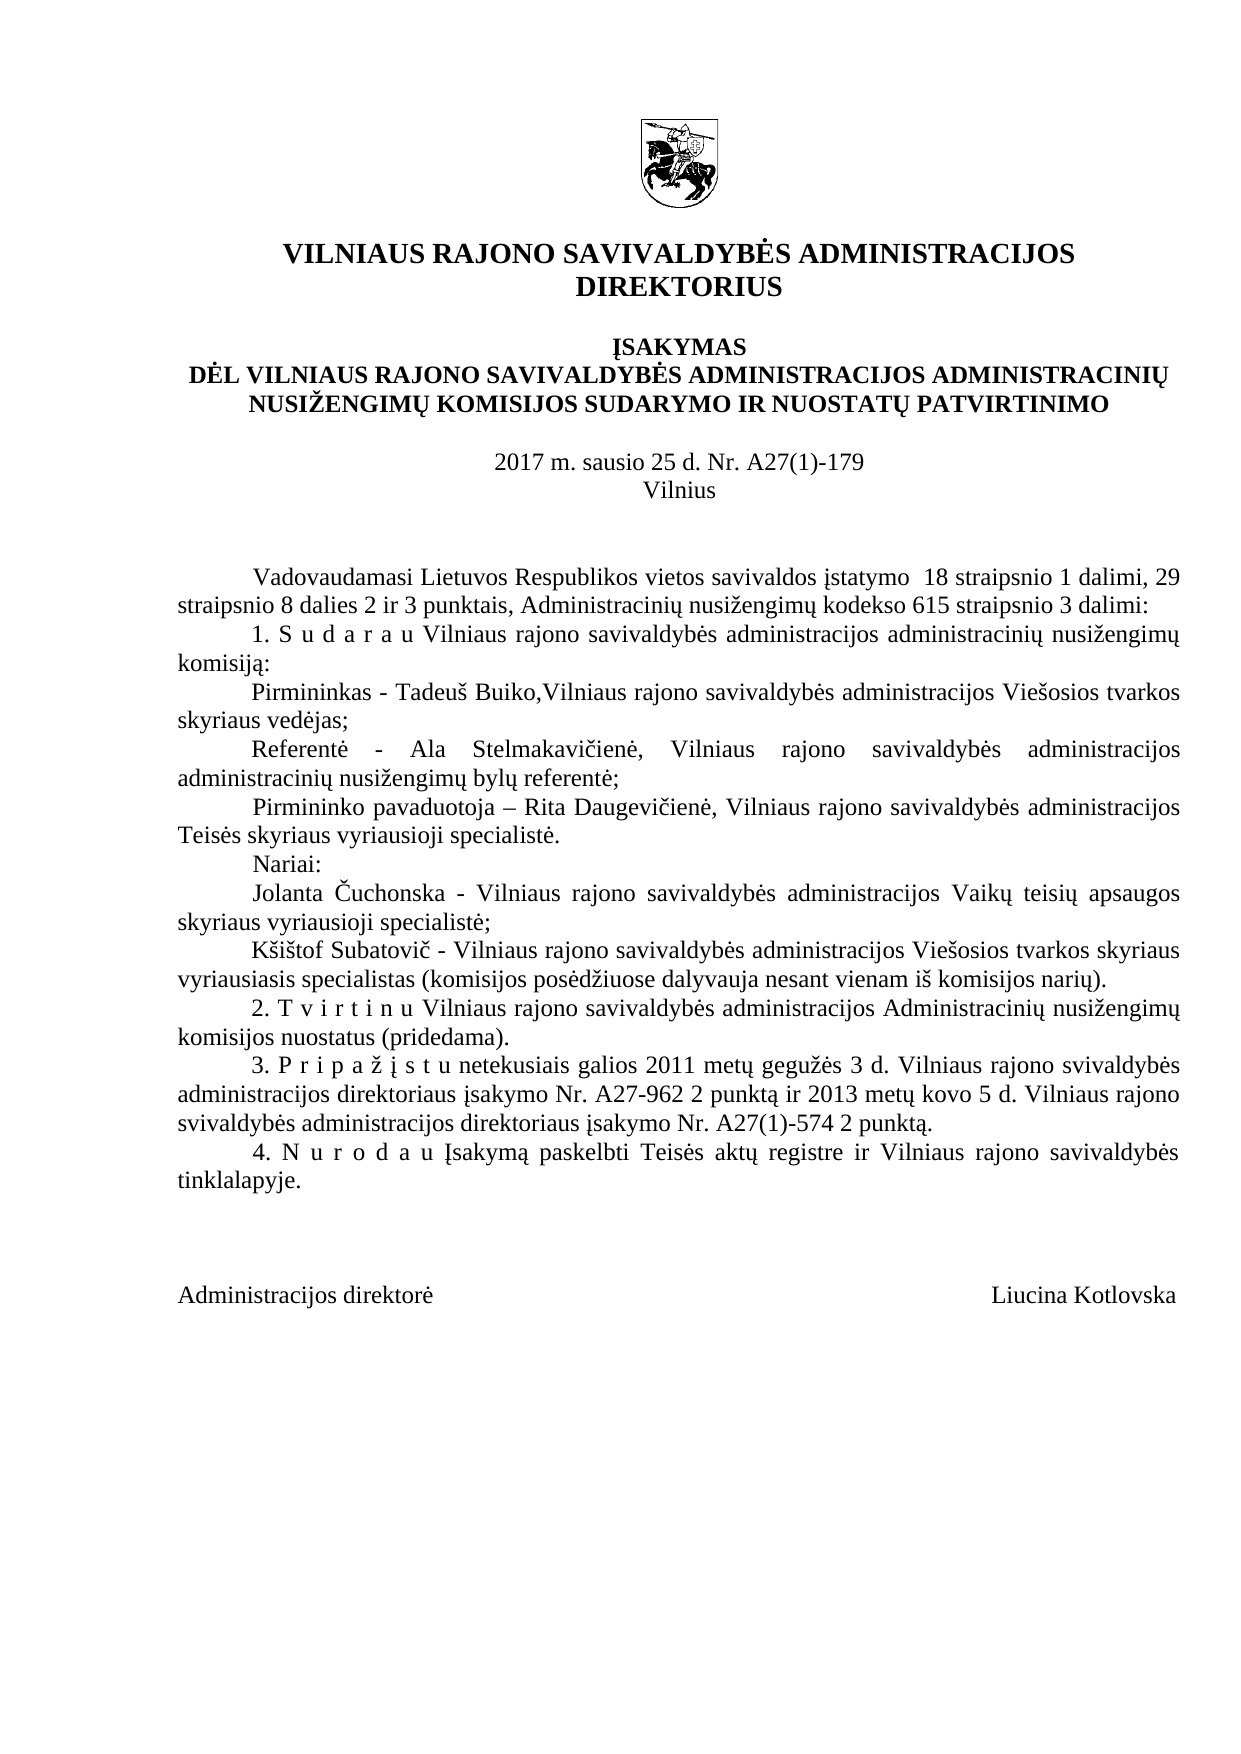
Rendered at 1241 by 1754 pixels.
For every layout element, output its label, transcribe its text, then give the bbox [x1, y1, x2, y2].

text Nariai: [177, 849, 1181, 878]
text 4. N u r o d a u Įsakymą paskelbti Teisės aktų registre ir Vilniaus rajono savivaldybės tinklalapyje. [177, 1137, 1181, 1194]
text ĮSAKYMAS [177, 332, 1181, 361]
text 2017 m. sausio 25 d. Nr. A27(1)-179 [177, 447, 1181, 476]
text Pirmininkas - Tadeuš Buiko,Vilniaus rajono savivaldybės administracijos Viešosios tvarkos skyriaus vedėjas; [177, 677, 1181, 734]
text Pirmininko pavaduotoja – Rita Daugevičienė, Vilniaus rajono savivaldybės administracijos Teisės skyriaus vyriausioji specialistė. [177, 792, 1181, 849]
text Administracijos direktorė Liucina Kotlovska [177, 1281, 1181, 1309]
text Kšištof Subatovič - Vilniaus rajono savivaldybės administracijos Viešosios tvarkos skyriaus vyriausiasis specialistas (komisijos posėdžiuose dalyvauja nesant vienam iš komisijos narių). [177, 936, 1181, 993]
text Referentė - Ala Stelmakavičienė, Vilniaus rajono savivaldybės administracijos administracinių nusižengimų bylų referentė; [177, 734, 1181, 792]
text 1. S u d a r a u Vilniaus rajono savivaldybės administracijos administracinių nusižengimų komisiją: [177, 619, 1181, 677]
text Vilnius [177, 476, 1181, 504]
text 2. T v i r t i n u Vilniaus rajono savivaldybės administracijos Administracinių nusižengimų komisijos nuostatus (pridedama). [177, 993, 1181, 1051]
text VILNIAUS RAJONO SAVIVALDYBĖS ADMINISTRACIJOS DIREKTORIUS [177, 236, 1181, 303]
text DĖL VILNIAUS RAJONO SAVIVALDYBĖS ADMINISTRACIJOS ADMINISTRACINIŲ NUSIŽENGIMŲ KOMISIJOS SUDARYMO IR NUOSTATŲ PATVIRTINIMO [177, 361, 1181, 418]
text Vadovaudamasi Lietuvos Respublikos vietos savivaldos įstatymo 18 straipsnio 1 dalimi, 29 straipsnio 8 dalies 2 ir 3 punktais, Administracinių nusižengimų kodekso 615 straipsnio 3 dalimi: [177, 562, 1181, 619]
text 3. P r i p a ž į s t u netekusiais galios 2011 metų gegužės 3 d. Vilniaus rajono svivaldybės administracijos direktoriaus įsakymo Nr. A27-962 2 punktą ir 2013 metų kovo 5 d. Vilniaus rajono svivaldybės administracijos direktoriaus įsakymo Nr. A27(1)-574 2 punktą. [177, 1051, 1181, 1137]
text Jolanta Čuchonska - Vilniaus rajono savivaldybės administracijos Vaikų teisių apsaugos skyriaus vyriausioji specialistė; [177, 878, 1181, 936]
